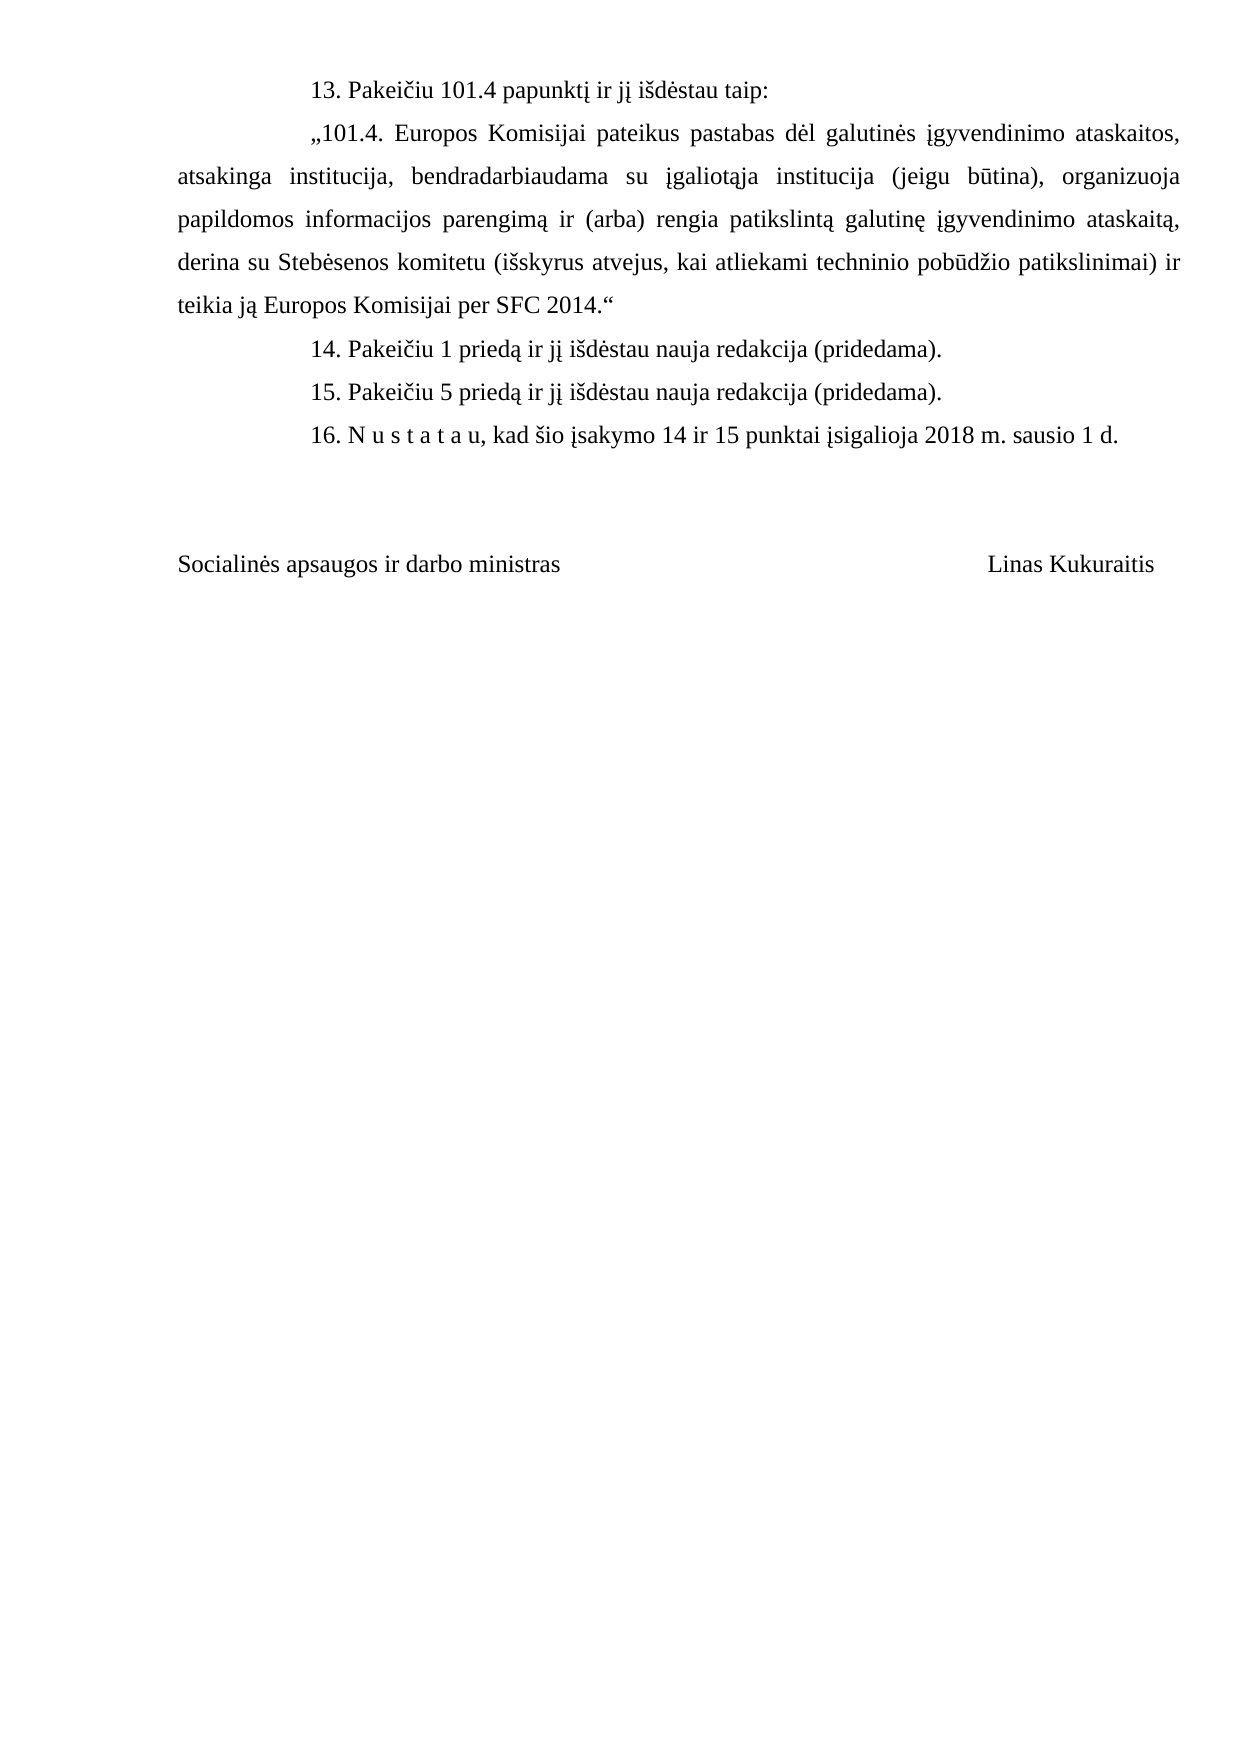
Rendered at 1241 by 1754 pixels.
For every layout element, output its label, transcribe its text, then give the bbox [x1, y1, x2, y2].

text 13. Pakeičiu 101.4 papunktį ir jį išdėstau taip: [177, 75, 1181, 104]
text Socialinės apsaugos ir darbo ministras Linas Kukuraitis [177, 549, 1181, 578]
text „101.4. Europos Komisijai pateikus pastabas dėl galutinės įgyvendinimo ataskaitos, atsakinga institucija, bendradarbiaudama su įgaliotąja institucija (jeigu būtina), organizuoja papildomos informacijos parengimą ir (arba) rengia patikslintą galutinę įgyvendinimo ataskaitą, derina su Stebėsenos komitetu (išskyrus atvejus, kai atliekami techninio pobūdžio patikslinimai) ir teikia ją Europos Komisijai per SFC 2014.“ [177, 118, 1181, 319]
text 15. Pakeičiu 5 priedą ir jį išdėstau nauja redakcija (pridedama). [177, 377, 1181, 406]
text 16. N u s t a t a u, kad šio įsakymo 14 ir 15 punktai įsigalioja 2018 m. sausio 1 d. [177, 420, 1181, 449]
text 14. Pakeičiu 1 priedą ir jį išdėstau nauja redakcija (pridedama). [177, 334, 1181, 362]
